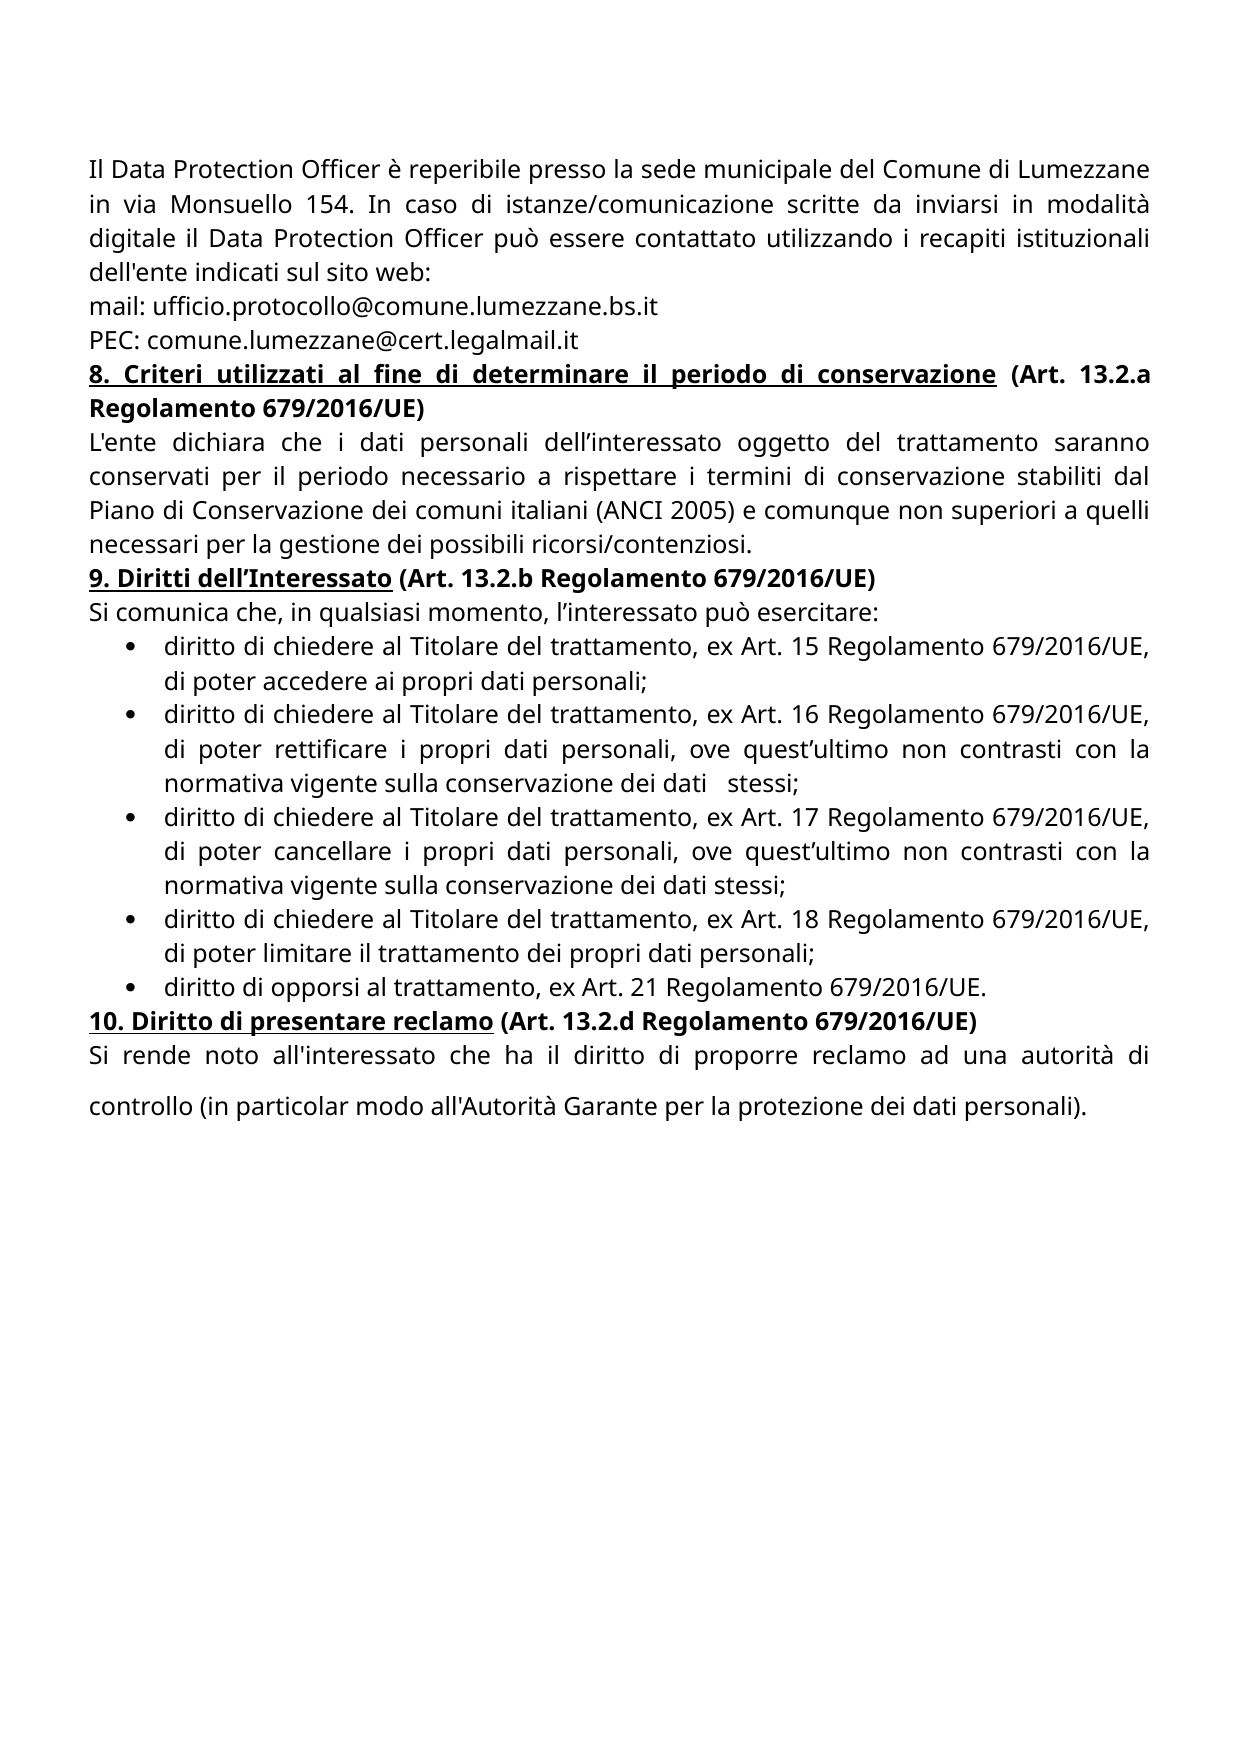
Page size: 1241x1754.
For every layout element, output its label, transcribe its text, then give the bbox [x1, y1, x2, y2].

text Il Data Protection Officer è reperibile presso la sede municipale del Comune di Lumezzane in via Monsuello 154. In caso di istanze/comunicazione scritte da inviarsi in modalità digitale il Data Protection Officer può essere contattato utilizzando i recapiti istituzionali dell'ente indicati sul sito web: [89, 152, 1152, 288]
text 9. Diritti dell’Interessato (Art. 13.2.b Regolamento 679/2016/UE) [89, 561, 1152, 595]
text Si rende noto all'interessato che ha il diritto di proporre reclamo ad una autorità di controllo (in particolar modo all'Autorità Garante per la protezione dei dati personali). [89, 1038, 1152, 1123]
text PEC: comune.lumezzane@cert.legalmail.it [89, 322, 1152, 357]
list diritto di chiedere al Titolare del trattamento, ex Art. 18 Regolamento 679/2016/UE, di poter limitare il trattamento dei propri dati personali; [126, 902, 1152, 970]
list diritto di chiedere al Titolare del trattamento, ex Art. 16 Regolamento 679/2016/UE, di poter rettificare i propri dati personali, ove quest’ultimo non contrasti con la normativa vigente sulla conservazione dei dati stessi; [126, 697, 1152, 799]
text 10. Diritto di presentare reclamo (Art. 13.2.d Regolamento 679/2016/UE) [89, 1004, 1152, 1038]
text Si comunica che, in qualsiasi momento, l’interessato può esercitare: [89, 595, 1152, 629]
text L'ente dichiara che i dati personali dell’interessato oggetto del trattamento saranno conservati per il periodo necessario a rispettare i termini di conservazione stabiliti dal Piano di Conservazione dei comuni italiani (ANCI 2005) e comunque non superiori a quelli necessari per la gestione dei possibili ricorsi/contenziosi. [89, 425, 1152, 561]
text 8. Criteri utilizzati al fine di determinare il periodo di conservazione (Art. 13.2.a Regolamento 679/2016/UE) [89, 357, 1152, 425]
text mail: ufficio.protocollo@comune.lumezzane.bs.it [89, 288, 1152, 322]
list diritto di chiedere al Titolare del trattamento, ex Art. 15 Regolamento 679/2016/UE, di poter accedere ai propri dati personali; [126, 629, 1152, 697]
list diritto di opporsi al trattamento, ex Art. 21 Regolamento 679/2016/UE. [126, 970, 1152, 1004]
list diritto di chiedere al Titolare del trattamento, ex Art. 17 Regolamento 679/2016/UE, di poter cancellare i propri dati personali, ove quest’ultimo non contrasti con la normativa vigente sulla conservazione dei dati stessi; [126, 799, 1152, 902]
